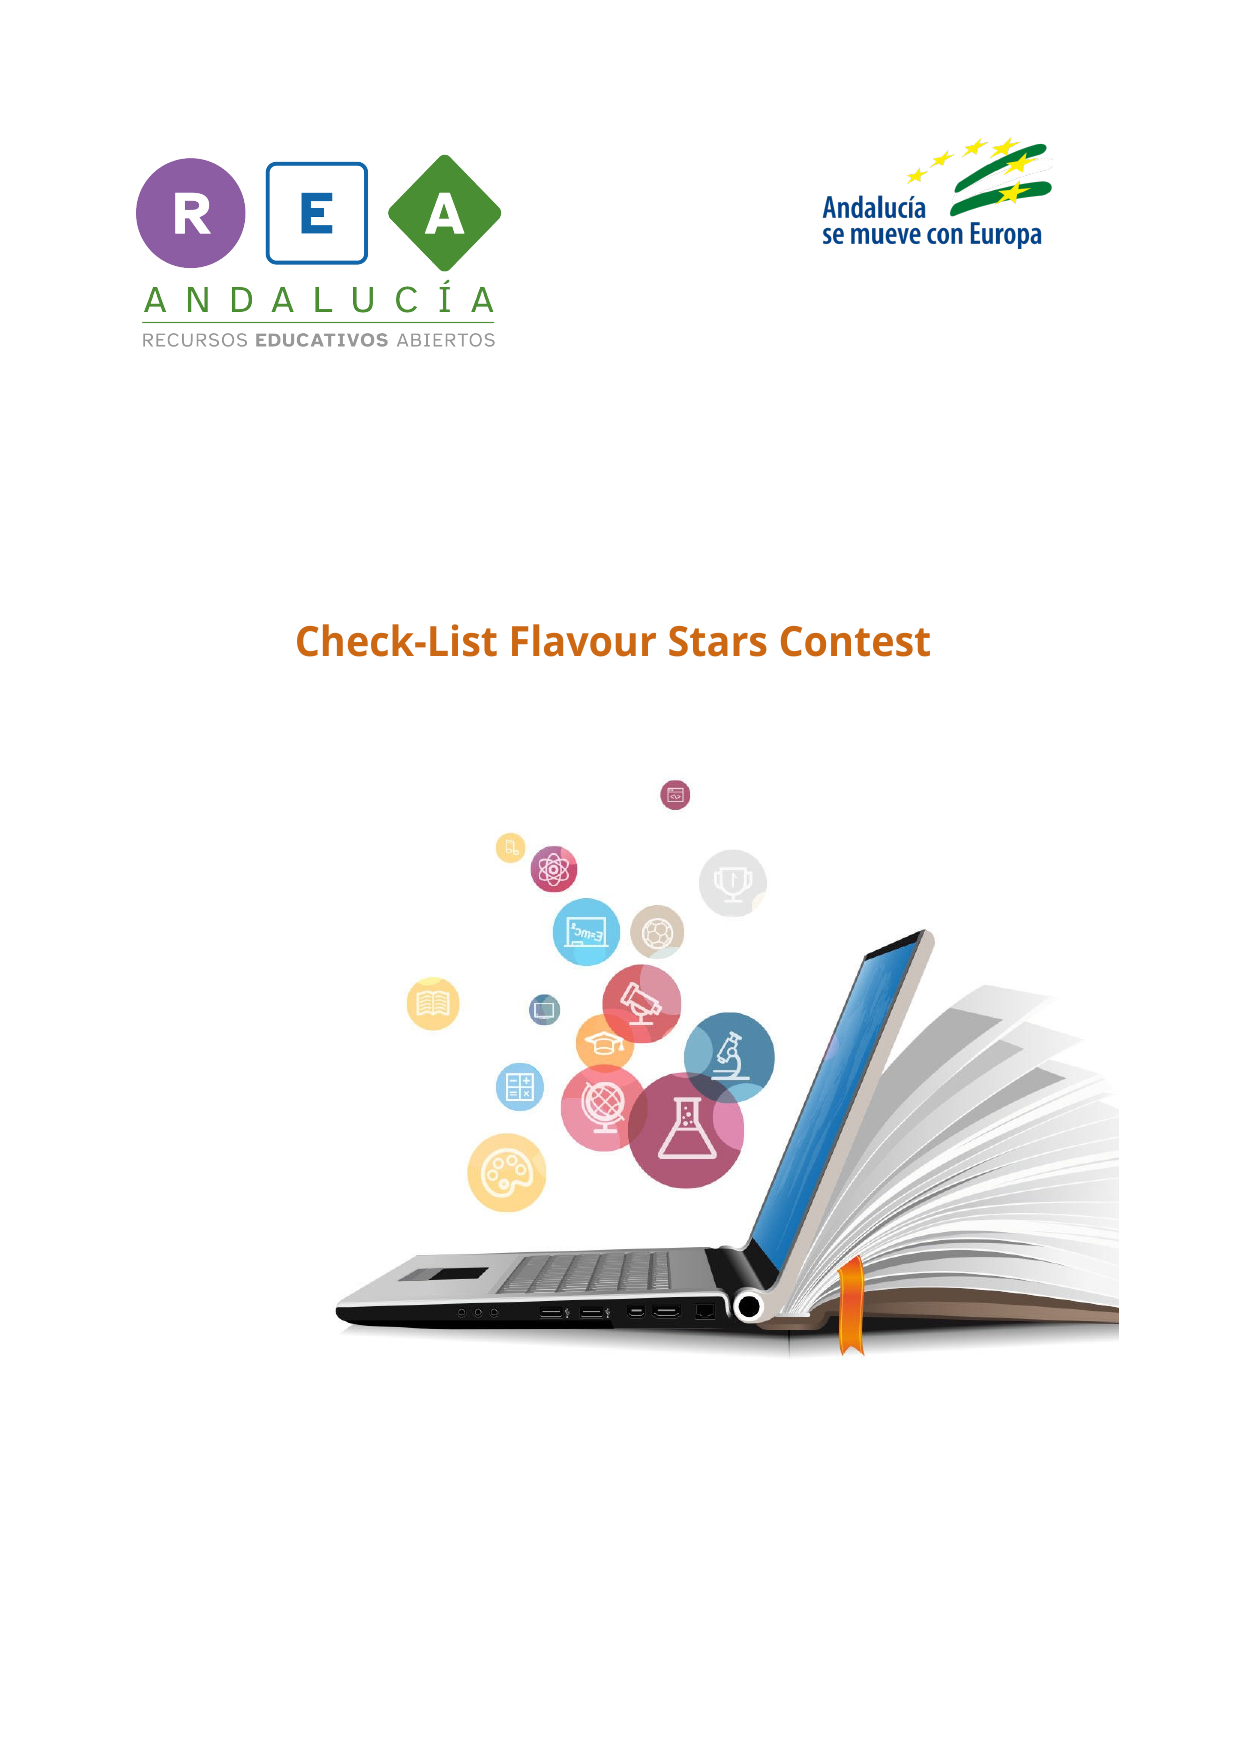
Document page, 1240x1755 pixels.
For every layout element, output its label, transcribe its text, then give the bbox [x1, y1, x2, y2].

text Check-List Flavour Stars Contest [294, 612, 1133, 669]
